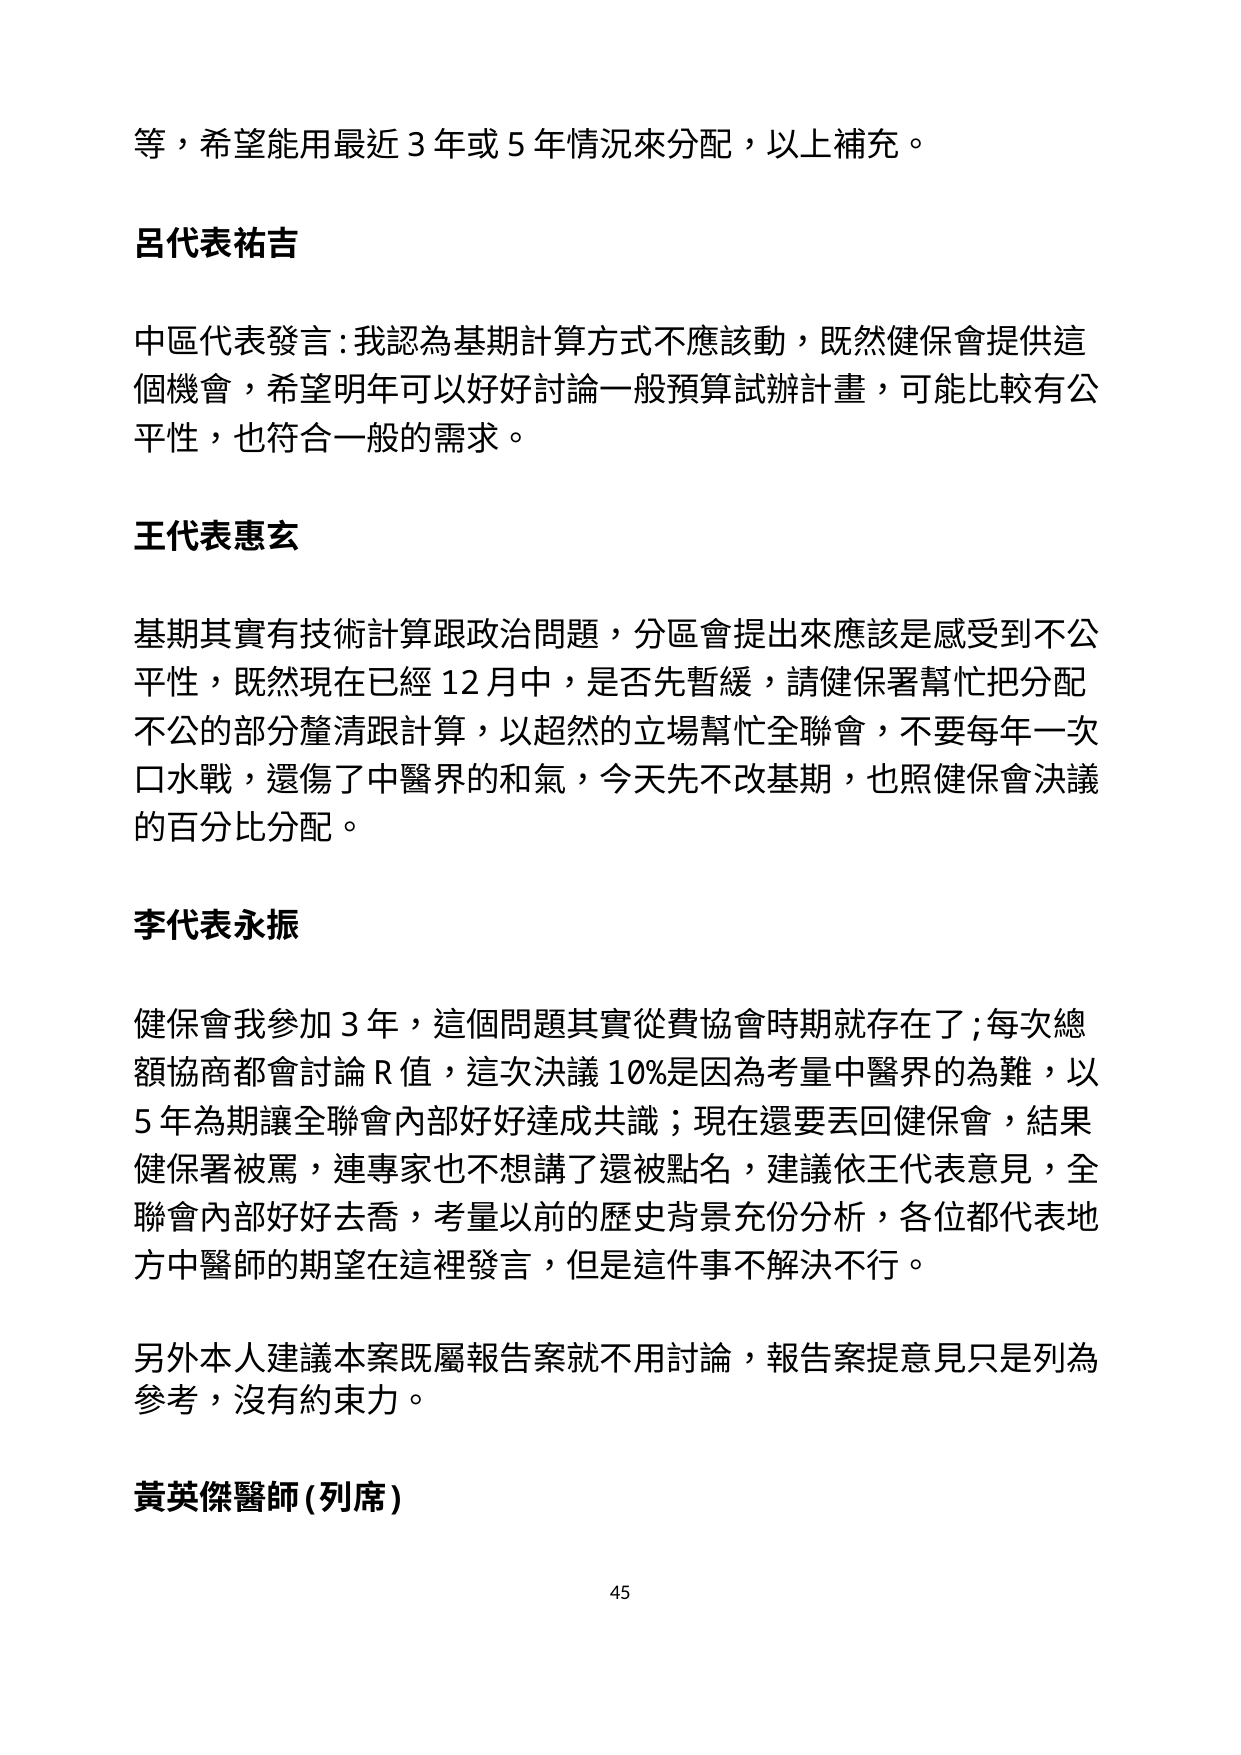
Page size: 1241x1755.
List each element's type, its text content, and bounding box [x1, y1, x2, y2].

text 呂代表祐吉 [133, 217, 1107, 265]
text 另外本人建議本案既屬報告案就不用討論，報告案提意見只是列為參考，沒有約束力。 [133, 1337, 1107, 1421]
text 健保會我參加3年，這個問題其實從費協會時期就存在了;每次總額協商都會討論R值，這次決議10%是因為考量中醫界的為難，以5年為期讓全聯會內部好好達成共識；現在還要丟回健保會，結果健保署被罵，連專家也不想講了還被點名，建議依王代表意見，全聯會內部好好去喬，考量以前的歷史背景充份分析，各位都代表地方中醫師的期望在這裡發言，但是這件事不解決不行。 [133, 997, 1107, 1287]
text 李代表永振 [133, 899, 1107, 947]
text 中區代表發言:我認為基期計算方式不應該動，既然健保會提供這個機會，希望明年可以好好討論一般預算試辦計畫，可能比較有公平性，也符合一般的需求。 [133, 315, 1107, 460]
text 等，希望能用最近3年或5年情況來分配，以上補充。 [133, 118, 1107, 167]
text 黃英傑醫師(列席) [133, 1471, 1107, 1519]
text 基期其實有技術計算跟政治問題，分區會提出來應該是感受到不公平性，既然現在已經12月中，是否先暫緩，請健保署幫忙把分配不公的部分釐清跟計算，以超然的立場幫忙全聯會，不要每年一次口水戰，還傷了中醫界的和氣，今天先不改基期，也照健保會決議的百分比分配。 [133, 608, 1107, 849]
text 王代表惠玄 [133, 510, 1107, 558]
